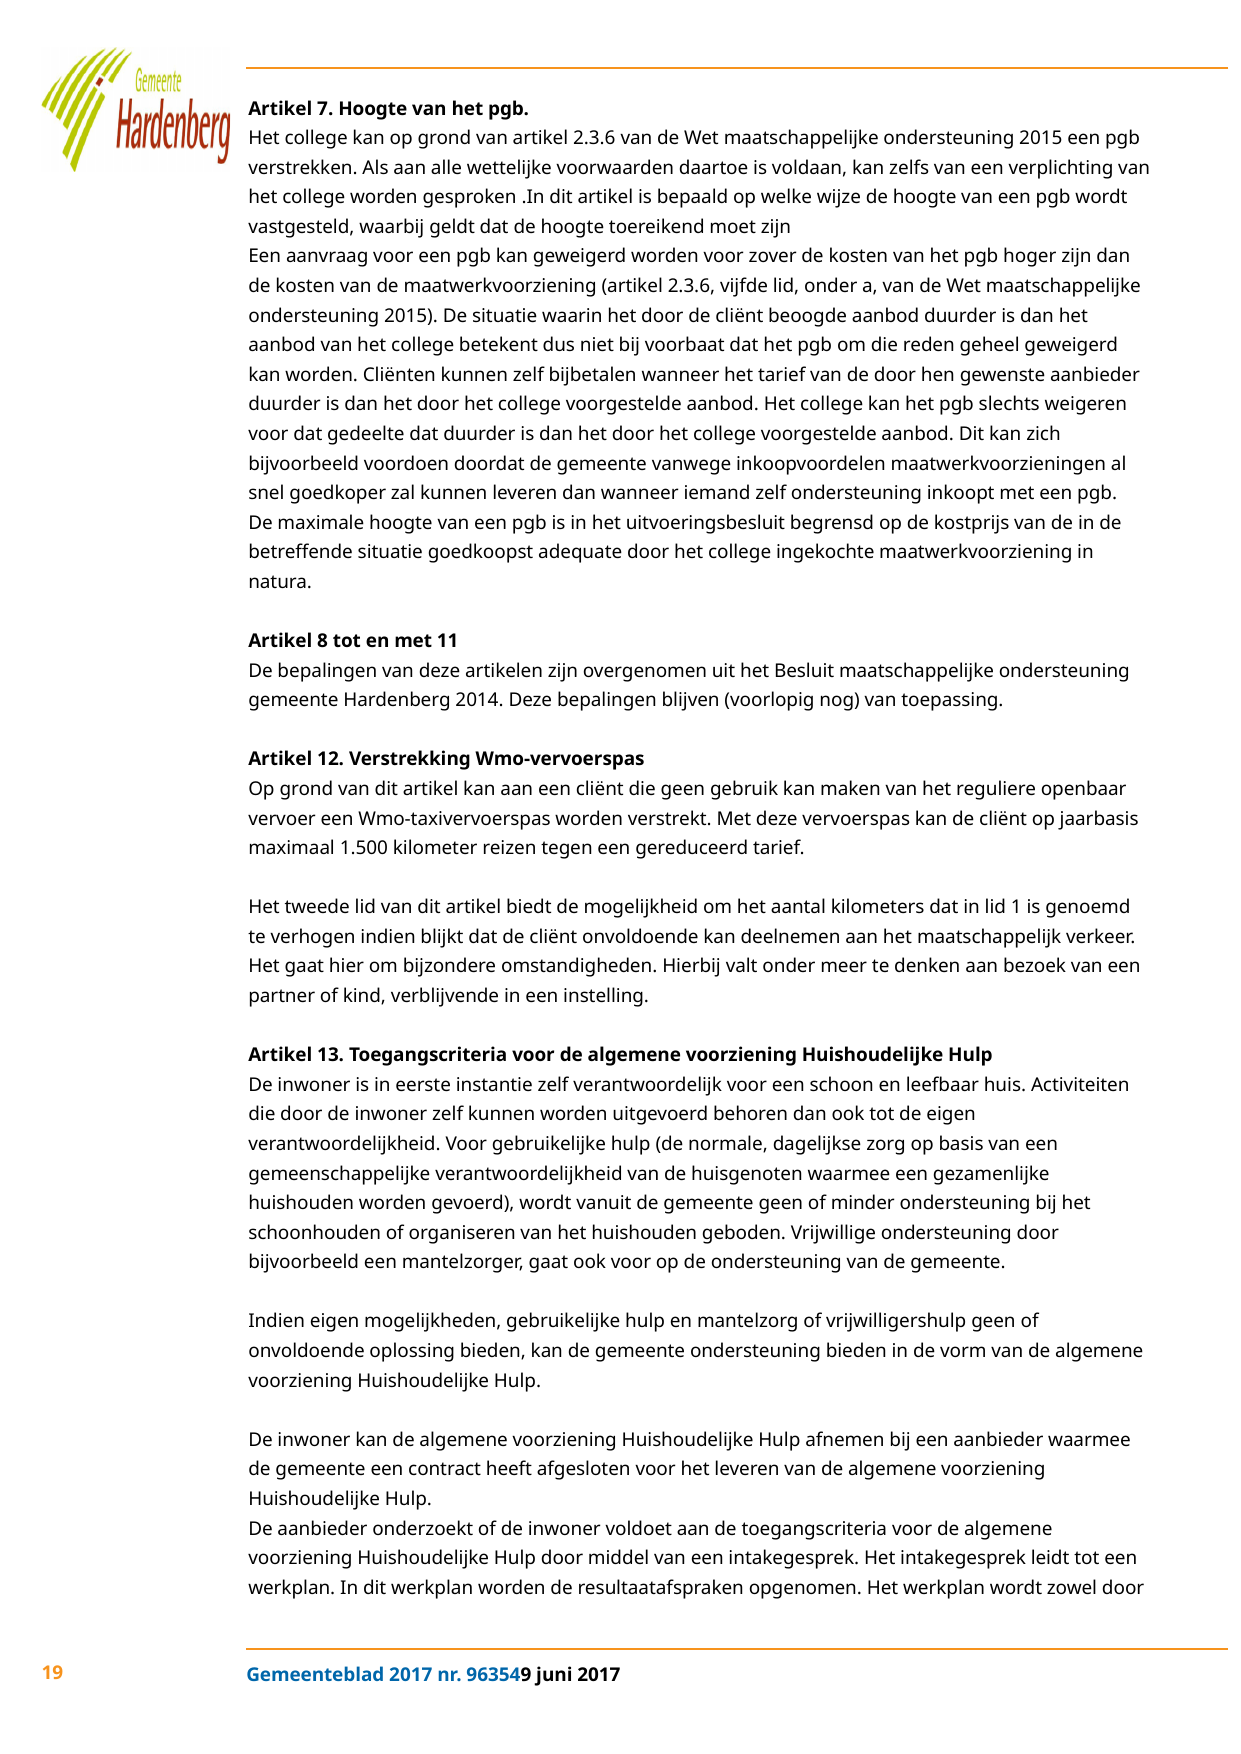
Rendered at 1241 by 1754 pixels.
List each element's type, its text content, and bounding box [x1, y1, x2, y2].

text Het tweede lid van dit artikel biedt de mogelijkheid om het aantal kilometers dat in lid 1 is genoemd te verhogen indien blijkt dat de cliënt onvoldoende kan deelnemen aan het maatschappelijk verkeer. Het gaat hier om bijzondere omstandigheden. Hierbij valt onder meer te denken aan bezoek van een partner of kind, verblijvende in een instelling. [248, 893, 1152, 1008]
text Artikel 13. Toegangscriteria voor de algemene voorziening Huishoudelijke Hulp [248, 1041, 1152, 1067]
text De inwoner kan de algemene voorziening Huishoudelijke Hulp afnemen bij een aanbieder waarmee de gemeente een contract heeft afgesloten voor het leveren van de algemene voorziening Huishoudelijke Hulp. [248, 1426, 1152, 1511]
text Het college kan op grond van artikel 2.3.6 van de Wet maatschappelijke ondersteuning 2015 een pgb verstrekken. Als aan alle wettelijke voorwaarden daartoe is voldaan, kan zelfs van een verplichting van het college worden gesproken .In dit artikel is bepaald op welke wijze de hoogte van een pgb wordt vastgesteld, waarbij geldt dat de hoogte toereikend moet zijn [248, 124, 1152, 239]
text De aanbieder onderzoekt of de inwoner voldoet aan de toegangscriteria voor de algemene voorziening Huishoudelijke Hulp door middel van een intakegesprek. Het intakegesprek leidt tot een werkplan. In dit werkplan worden de resultaatafspraken opgenomen. Het werkplan wordt zowel door [248, 1515, 1152, 1600]
text De bepalingen van deze artikelen zijn overgenomen uit het Besluit maatschappelijke ondersteuning gemeente Hardenberg 2014. Deze bepalingen blijven (voorlopig nog) van toepassing. [248, 657, 1152, 712]
text Op grond van dit artikel kan aan een cliënt die geen gebruik kan maken van het reguliere openbaar vervoer een Wmo-taxivervoerspas worden verstrekt. Met deze vervoerspas kan de cliënt op jaarbasis maximaal 1.500 kilometer reizen tegen een gereduceerd tarief. [248, 775, 1152, 860]
text Artikel 7. Hoogte van het pgb. [248, 95, 1152, 121]
text Artikel 12. Verstrekking Wmo-vervoerspas [248, 746, 1152, 771]
text Artikel 8 tot en met 11 [248, 627, 1152, 653]
text Indien eigen mogelijkheden, gebruikelijke hulp en mantelzorg of vrijwilligershulp geen of onvoldoende oplossing bieden, kan de gemeente ondersteuning bieden in de vorm van de algemene voorziening Huishoudelijke Hulp. [248, 1308, 1152, 1393]
text Een aanvraag voor een pgb kan geweigerd worden voor zover de kosten van het pgb hoger zijn dan de kosten van de maatwerkvoorziening (artikel 2.3.6, vijfde lid, onder a, van de Wet maatschappelijke ondersteuning 2015). De situatie waarin het door de cliënt beoogde aanbod duurder is dan het aanbod van het college betekent dus niet bij voorbaat dat het pgb om die reden geheel geweigerd kan worden. Cliënten kunnen zelf bijbetalen wanneer het tarief van de door hen gewenste aanbieder duurder is dan het door het college voorgestelde aanbod. Het college kan het pgb slechts weigeren voor dat gedeelte dat duurder is dan het door het college voorgestelde aanbod. Dit kan zich bijvoorbeeld voordoen doordat de gemeente vanwege inkoopvoordelen maatwerkvoorzieningen al snel goedkoper zal kunnen leveren dan wanneer iemand zelf ondersteuning inkoopt met een pgb. [248, 243, 1152, 505]
text De maximale hoogte van een pgb is in het uitvoeringsbesluit begrensd op de kostprijs van de in de betreffende situatie goedkoopst adequate door het college ingekochte maatwerkvoorziening in natura. [248, 509, 1152, 594]
picture [41, 47, 231, 172]
text De inwoner is in eerste instantie zelf verantwoordelijk voor een schoon en leefbaar huis. Activiteiten die door de inwoner zelf kunnen worden uitgevoerd behoren dan ook tot de eigen verantwoordelijkheid. Voor gebruikelijke hulp (de normale, dagelijkse zorg op basis van een gemeenschappelijke verantwoordelijkheid van de huisgenoten waarmee een gezamenlijke huishouden worden gevoerd), wordt vanuit de gemeente geen of minder ondersteuning bij het schoonhouden of organiseren van het huishouden geboden. Vrijwillige ondersteuning door bijvoorbeeld een mantelzorger, gaat ook voor op de ondersteuning van de gemeente. [248, 1071, 1152, 1274]
